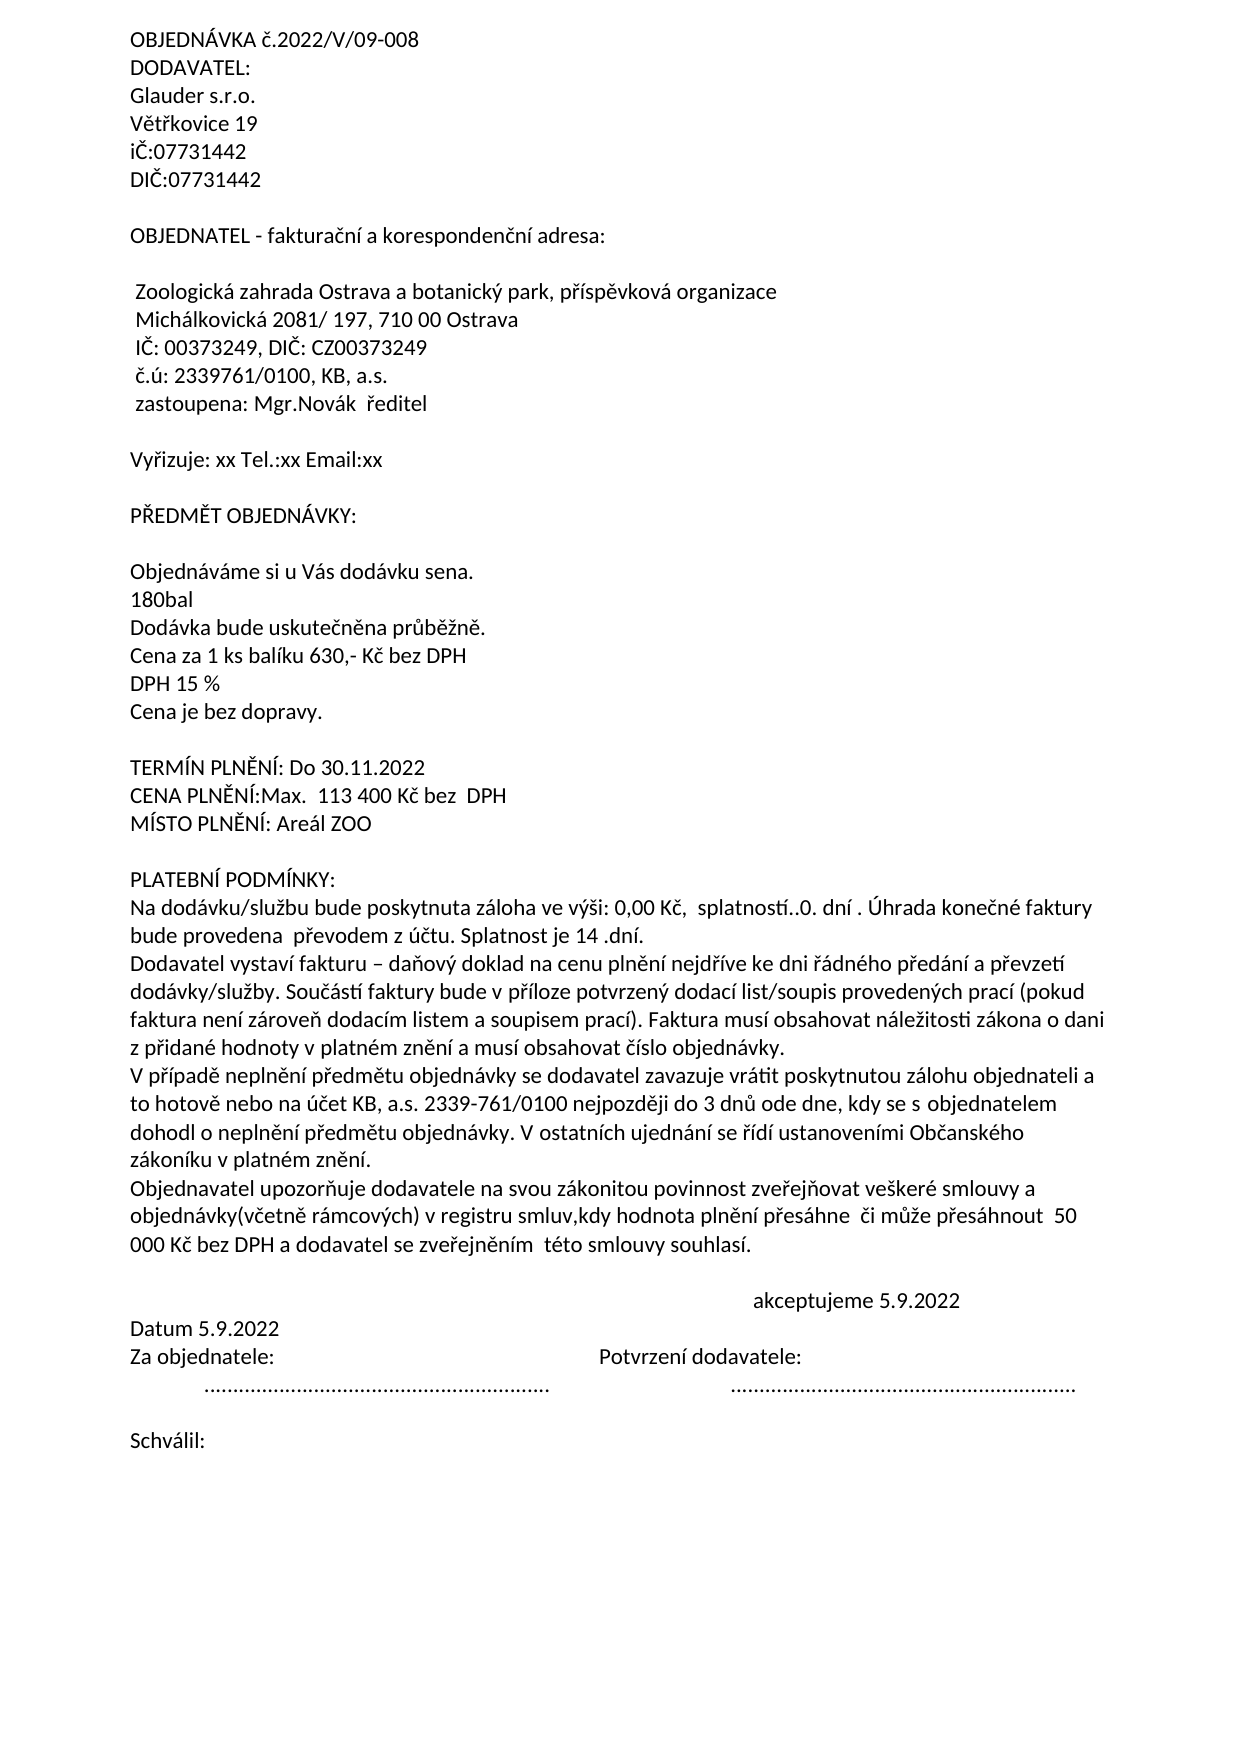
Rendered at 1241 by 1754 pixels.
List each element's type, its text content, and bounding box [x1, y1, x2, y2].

text Větřkovice 19 [130, 109, 1110, 137]
text iČ:07731442 [130, 137, 1110, 165]
text PLATEBNÍ PODMÍNKY: [130, 865, 1110, 893]
text zastoupena: Mgr.Novák ředitel [130, 389, 1110, 445]
text Za objednatele: Potvrzení dodavatele: [130, 1342, 1110, 1370]
text Glauder s.r.o. [130, 81, 1110, 109]
text DIČ:07731442 [130, 165, 1110, 221]
text Objednavatel upozorňuje dodavatele na svou zákonitou povinnost zveřejňovat veškeré smlouvy a objednávky(včetně rámcových) v registru smluv,kdy hodnota plnění přesáhne či může přesáhnout 50 000 Kč bez DPH a dodavatel se zveřejněním této smlouvy souhlasí. [130, 1174, 1110, 1258]
text Vyřizuje: xx Tel.:xx Email:xx [130, 445, 1110, 473]
text IČ: 00373249, DIČ: CZ00373249 [130, 333, 1110, 361]
text OBJEDNATEL - fakturační a korespondenční adresa: [130, 221, 1110, 249]
text DODAVATEL: [130, 53, 1110, 81]
text Zoologická zahrada Ostrava a botanický park, příspěvková organizace [130, 277, 1110, 305]
text akceptujeme 5.9.2022 [130, 1258, 1110, 1314]
text V případě neplnění předmětu objednávky se dodavatel zavazuje vrátit poskytnutou zálohu objednateli a to hotově nebo na účet KB, a.s. 2339-761/0100 nejpozději do 3 dnů ode dne, kdy se s objednatelem dohodl o neplnění předmětu objednávky. V ostatních ujednání se řídí ustanoveními Občanského zákoníku v platném znění. [130, 1062, 1110, 1174]
text Dodavatel vystaví fakturu – daňový doklad na cenu plnění nejdříve ke dni řádného předání a převzetí dodávky/služby. Součástí faktury bude v příloze potvrzený dodací list/soupis provedených prací (pokud faktura není zároveň dodacím listem a soupisem prací). Faktura musí obsahovat náležitosti zákona o dani z přidané hodnoty v platném znění a musí obsahovat číslo objednávky. [130, 949, 1110, 1062]
text Schválil: [130, 1426, 1110, 1454]
text Datum 5.9.2022 [130, 1314, 1110, 1342]
text PŘEDMĚT OBJEDNÁVKY: [130, 501, 1110, 529]
text Na dodávku/službu bude poskytnuta záloha ve výši: 0,00 Kč, splatností..0. dní . Úhrada konečné faktury bude provedena převodem z účtu. Splatnost je 14 .dní. [130, 893, 1110, 949]
text Objednáváme si u Vás dodávku sena. 180bal Dodávka bude uskutečněna průběžně. Cena za 1 ks balíku 630,- Kč bez DPH DPH 15 % Cena je bez dopravy. TERMÍN PLNĚNÍ: Do 30.11.2022 CENA PLNĚNÍ:Max. 113 400 Kč bez DPH MÍSTO PLNĚNÍ: Areál ZOO [130, 529, 1110, 865]
text č.ú: 2339761/0100, KB, a.s. [130, 361, 1110, 389]
text OBJEDNÁVKA č.2022/V/09-008 [130, 25, 1110, 53]
text Michálkovická 2081/ 197, 710 00 Ostrava [130, 305, 1110, 333]
text ............................................................ ............................................................ [130, 1370, 1110, 1398]
